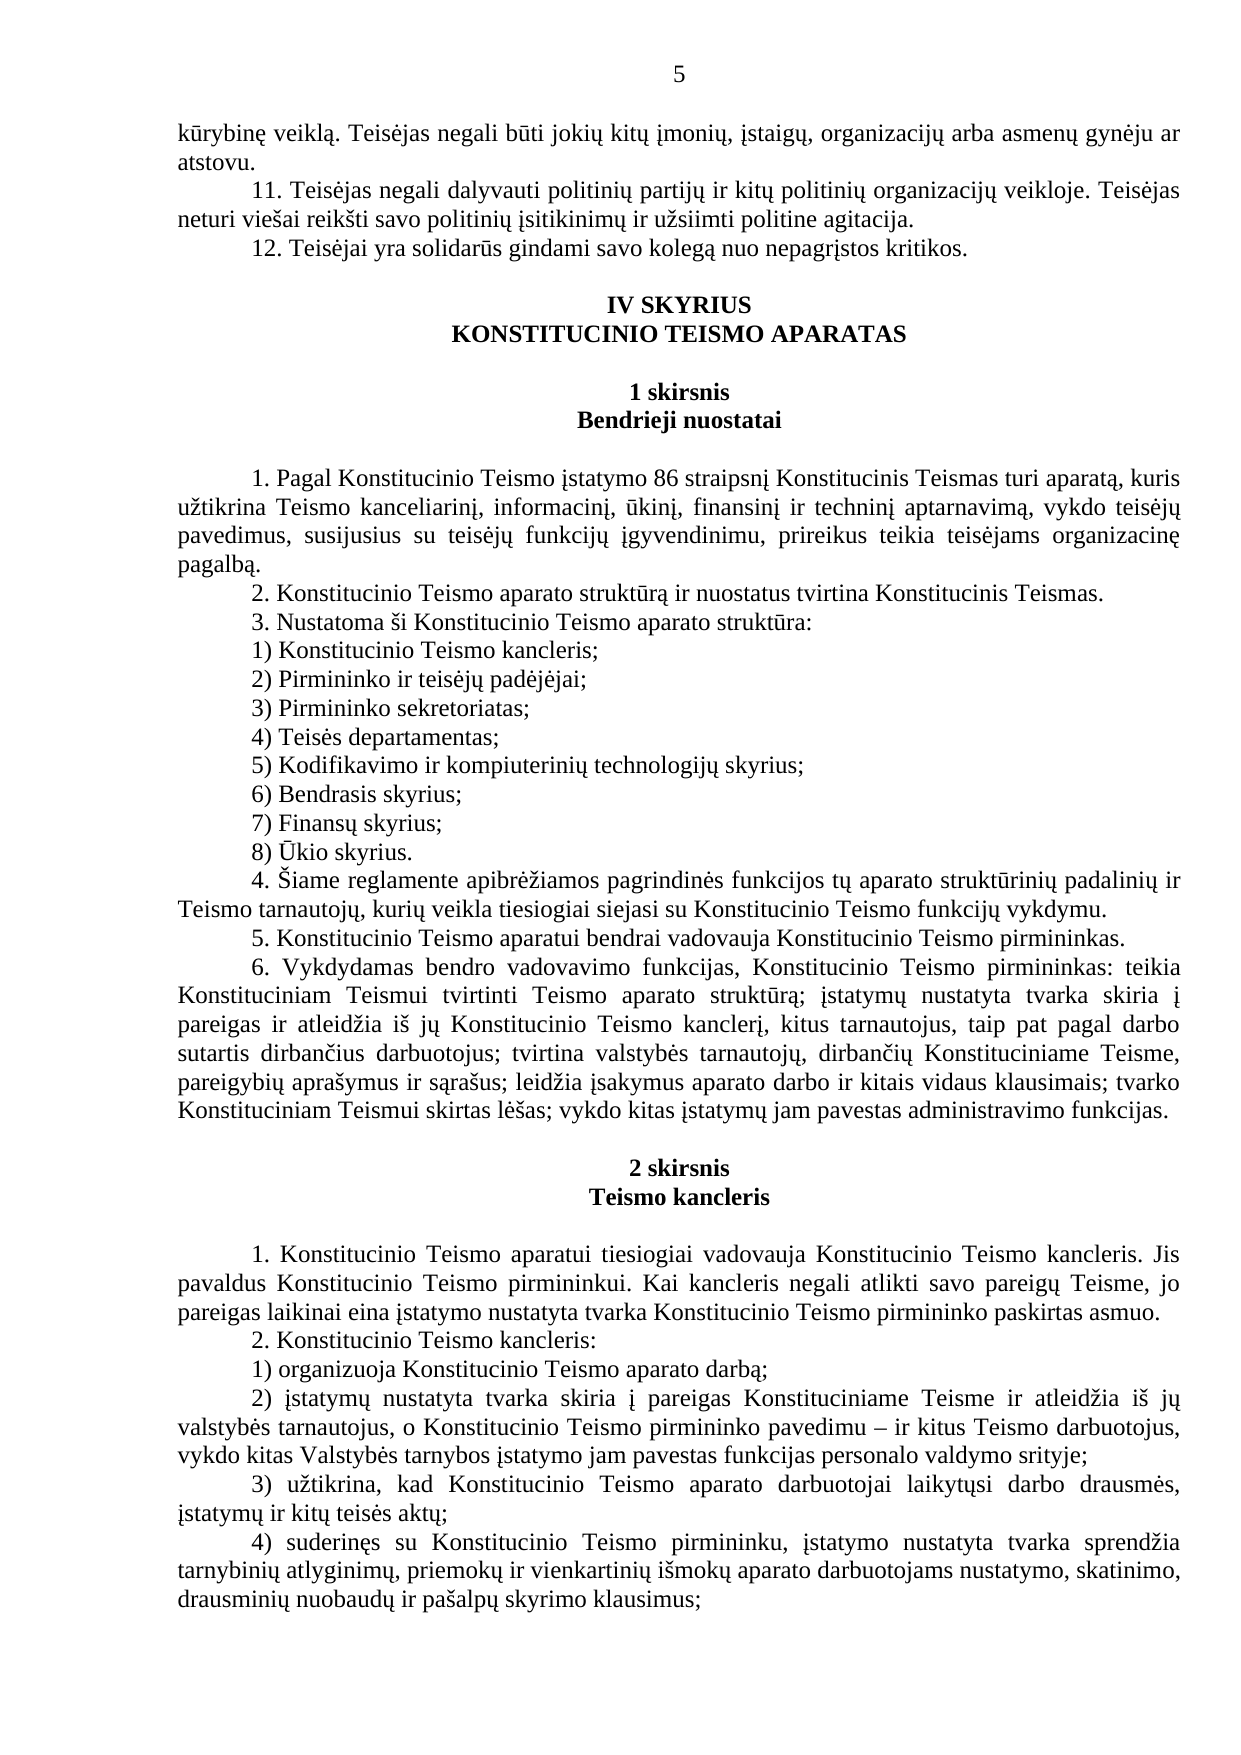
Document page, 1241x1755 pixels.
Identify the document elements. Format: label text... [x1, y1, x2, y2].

text 7) Finansų skyrius; [177, 808, 1181, 837]
text 2. Konstitucinio Teismo kancleris: [177, 1326, 1181, 1354]
text 4) Teisės departamentas; [177, 722, 1181, 751]
text 1. Konstitucinio Teismo aparatui tiesiogiai vadovauja Konstitucinio Teismo kancleris. Jis pavaldus Konstitucinio Teismo pirmininkui. Kai kancleris negali atlikti savo pareigų Teisme, jo pareigas laikinai eina įstatymo nustatyta tvarka Konstitucinio Teismo pirmininko paskirtas asmuo. [177, 1239, 1181, 1326]
text 2) Pirmininko ir teisėjų padėjėjai; [177, 664, 1181, 693]
text Bendrieji nuostatai [177, 406, 1181, 434]
text 2) įstatymų nustatyta tvarka skiria į pareigas Konstituciniame Teisme ir atleidžia iš jų valstybės tarnautojus, o Konstitucinio Teismo pirmininko pavedimu – ir kitus Teismo darbuotojus, vykdo kitas Valstybės tarnybos įstatymo jam pavestas funkcijas personalo valdymo srityje; [177, 1383, 1181, 1469]
text Teismo kancleris [177, 1182, 1181, 1211]
text 1) Konstitucinio Teismo kancleris; [177, 636, 1181, 664]
text 11. Teisėjas negali dalyvauti politinių partijų ir kitų politinių organizacijų veikloje. Teisėjas neturi viešai reikšti savo politinių įsitikinimų ir užsiimti politine agitacija. [177, 176, 1181, 233]
text 2. Konstitucinio Teismo aparato struktūrą ir nuostatus tvirtina Konstitucinis Teismas. [177, 578, 1181, 607]
text 3) užtikrina, kad Konstitucinio Teismo aparato darbuotojai laikytųsi darbo drausmės, įstatymų ir kitų teisės aktų; [177, 1469, 1181, 1527]
text 4) suderinęs su Konstitucinio Teismo pirmininku, įstatymo nustatyta tvarka sprendžia tarnybinių atlyginimų, priemokų ir vienkartinių išmokų aparato darbuotojams nustatymo, skatinimo, drausminių nuobaudų ir pašalpų skyrimo klausimus; [177, 1527, 1181, 1613]
text 1 skirsnis [177, 377, 1181, 406]
text 4. Šiame reglamente apibrėžiamos pagrindinės funkcijos tų aparato struktūrinių padalinių ir Teismo tarnautojų, kurių veikla tiesiogiai siejasi su Konstitucinio Teismo funkcijų vykdymu. [177, 866, 1181, 923]
text 3) Pirmininko sekretoriatas; [177, 693, 1181, 722]
text 8) Ūkio skyrius. [177, 837, 1181, 866]
text 2 skirsnis [177, 1153, 1181, 1182]
text 6. Vykdydamas bendro vadovavimo funkcijas, Konstitucinio Teismo pirmininkas: teikia Konstituciniam Teismui tvirtinti Teismo aparato struktūrą; įstatymų nustatyta tvarka skiria į pareigas ir atleidžia iš jų Konstitucinio Teismo kanclerį, kitus tarnautojus, taip pat pagal darbo sutartis dirbančius darbuotojus; tvirtina valstybės tarnautojų, dirbančių Konstituciniame Teisme, pareigybių aprašymus ir sąrašus; leidžia įsakymus aparato darbo ir kitais vidaus klausimais; tvarko Konstituciniam Teismui skirtas lėšas; vykdo kitas įstatymų jam pavestas administravimo funkcijas. [177, 952, 1181, 1124]
text 12. Teisėjai yra solidarūs gindami savo kolegą nuo nepagrįstos kritikos. [177, 233, 1181, 262]
text 5) Kodifikavimo ir kompiuterinių technologijų skyrius; [177, 751, 1181, 779]
text 3. Nustatoma ši Konstitucinio Teismo aparato struktūra: [177, 607, 1181, 636]
text KONSTITUCINIO TEISMO APARATAS [177, 319, 1181, 348]
text 1) organizuoja Konstitucinio Teismo aparato darbą; [177, 1354, 1181, 1383]
text 1. Pagal Konstitucinio Teismo įstatymo 86 straipsnį Konstitucinis Teismas turi aparatą, kuris užtikrina Teismo kanceliarinį, informacinį, ūkinį, finansinį ir techninį aptarnavimą, vykdo teisėjų pavedimus, susijusius su teisėjų funkcijų įgyvendinimu, prireikus teikia teisėjams organizacinę pagalbą. [177, 463, 1181, 578]
text IV SKYRIUS [177, 291, 1181, 319]
text 5. Konstitucinio Teismo aparatui bendrai vadovauja Konstitucinio Teismo pirmininkas. [177, 923, 1181, 952]
text kūrybinę veiklą. Teisėjas negali būti jokių kitų įmonių, įstaigų, organizacijų arba asmenų gynėju ar atstovu. [177, 118, 1181, 176]
text 6) Bendrasis skyrius; [177, 779, 1181, 808]
